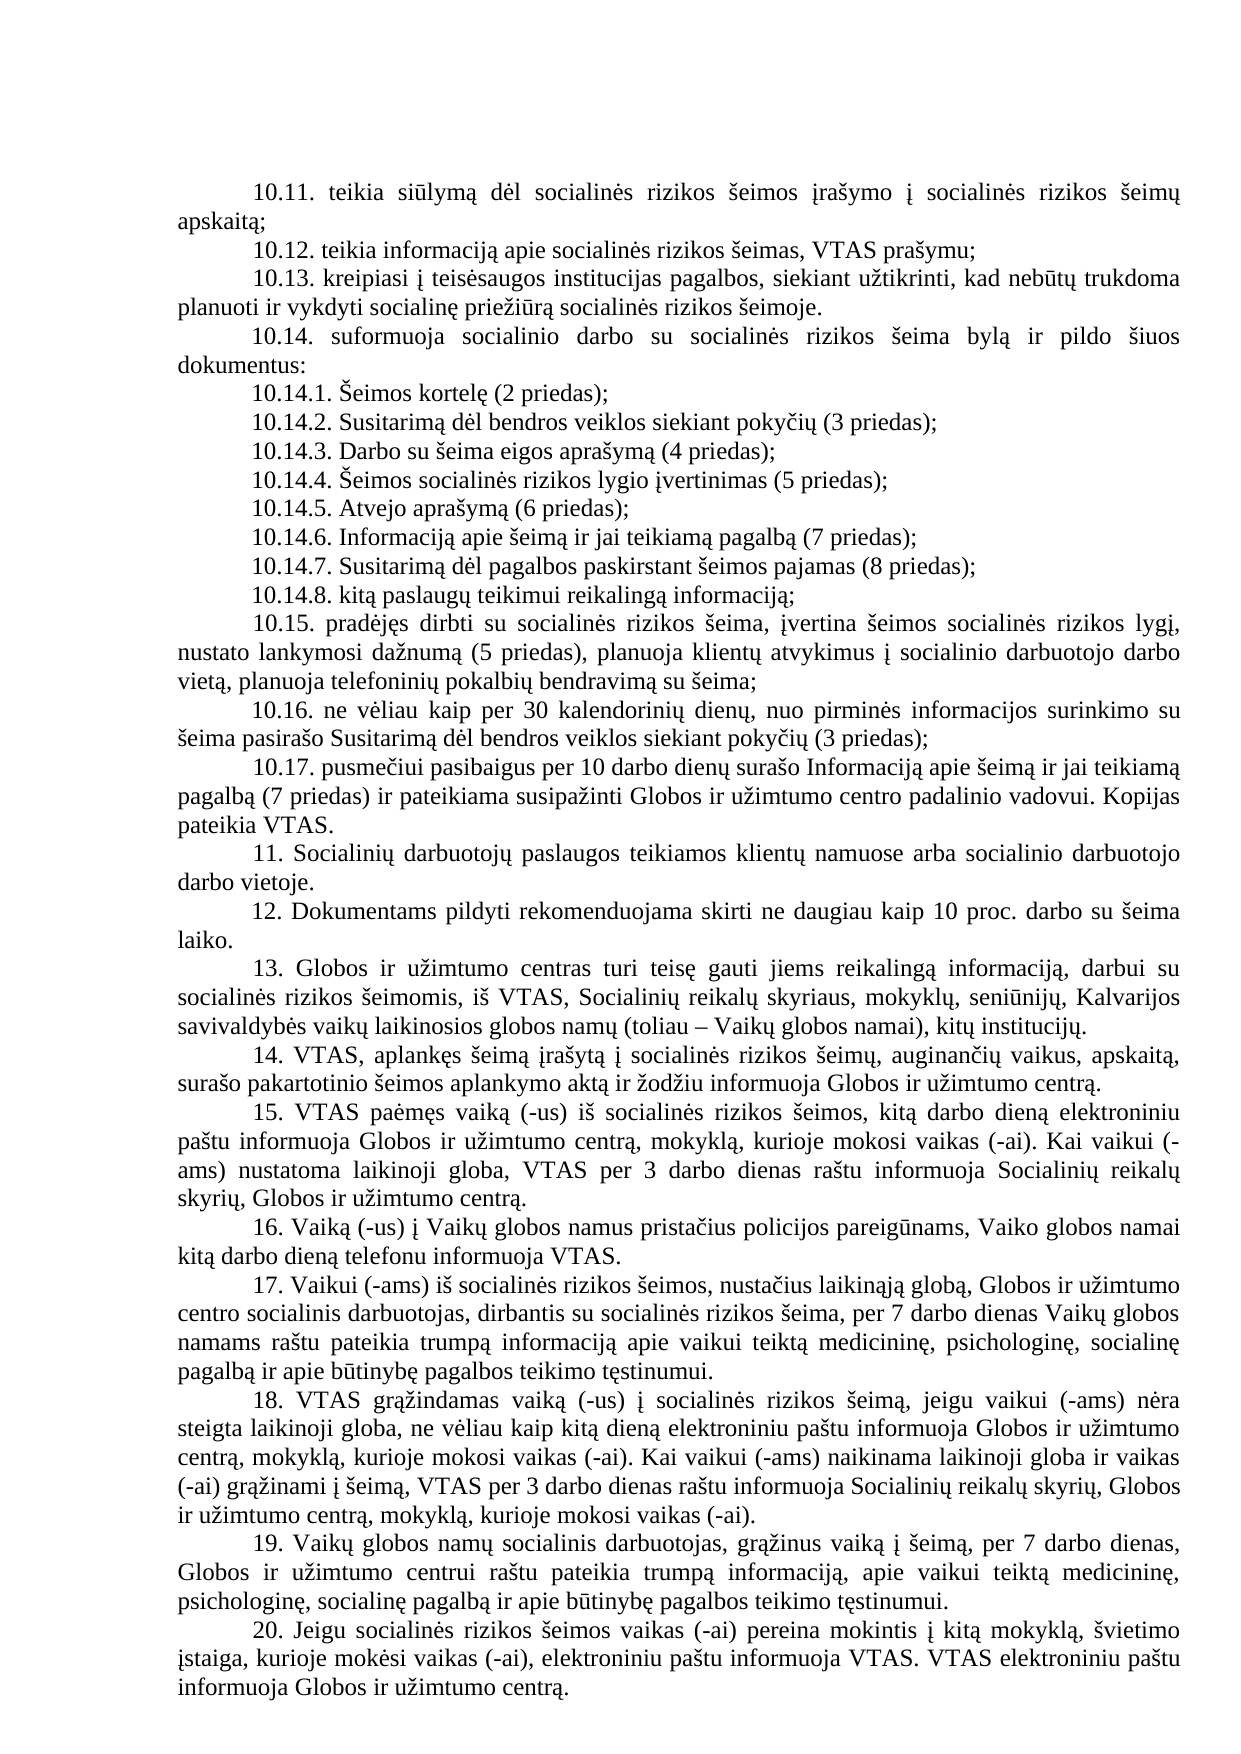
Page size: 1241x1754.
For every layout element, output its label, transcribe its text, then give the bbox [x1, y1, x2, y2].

text 19. Vaikų globos namų socialinis darbuotojas, grąžinus vaiką į šeimą, per 7 darbo dienas, Globos ir užimtumo centrui raštu pateikia trumpą informaciją, apie vaikui teiktą medicininę, psichologinę, socialinę pagalbą ir apie būtinybę pagalbos teikimo tęstinumui. [177, 1528, 1181, 1615]
text 11. Socialinių darbuotojų paslaugos teikiamos klientų namuose arba socialinio darbuotojo darbo vietoje. [177, 838, 1181, 896]
text 10.14. suformuoja socialinio darbo su socialinės rizikos šeima bylą ir pildo šiuos dokumentus: [177, 321, 1181, 378]
text 10.14.6. Informaciją apie šeimą ir jai teikiamą pagalbą (7 priedas); [177, 522, 1181, 551]
text 20. Jeigu socialinės rizikos šeimos vaikas (-ai) pereina mokintis į kitą mokyklą, švietimo įstaiga, kurioje mokėsi vaikas (-ai), elektroniniu paštu informuoja VTAS. VTAS elektroniniu paštu informuoja Globos ir užimtumo centrą. [177, 1615, 1181, 1701]
text 10.16. ne vėliau kaip per 30 kalendorinių dienų, nuo pirminės informacijos surinkimo su šeima pasirašo Susitarimą dėl bendros veiklos siekiant pokyčių (3 priedas); [177, 695, 1181, 752]
text 17. Vaikui (-ams) iš socialinės rizikos šeimos, nustačius laikinąją globą, Globos ir užimtumo centro socialinis darbuotojas, dirbantis su socialinės rizikos šeima, per 7 darbo dienas Vaikų globos namams raštu pateikia trumpą informaciją apie vaikui teiktą medicininę, psichologinę, socialinę pagalbą ir apie būtinybę pagalbos teikimo tęstinumui. [177, 1270, 1181, 1385]
text 10.14.4. Šeimos socialinės rizikos lygio įvertinimas (5 priedas); [177, 465, 1181, 493]
text 10.15. pradėjęs dirbti su socialinės rizikos šeima, įvertina šeimos socialinės rizikos lygį, nustato lankymosi dažnumą (5 priedas), planuoja klientų atvykimus į socialinio darbuotojo darbo vietą, planuoja telefoninių pokalbių bendravimą su šeima; [177, 608, 1181, 695]
text 10.14.1. Šeimos kortelę (2 priedas); [177, 378, 1181, 407]
text 10.14.2. Susitarimą dėl bendros veiklos siekiant pokyčių (3 priedas); [177, 407, 1181, 436]
text 14. VTAS, aplankęs šeimą įrašytą į socialinės rizikos šeimų, auginančių vaikus, apskaitą, surašo pakartotinio šeimos aplankymo aktą ir žodžiu informuoja Globos ir užimtumo centrą. [177, 1040, 1181, 1097]
text 15. VTAS paėmęs vaiką (-us) iš socialinės rizikos šeimos, kitą darbo dieną elektroniniu paštu informuoja Globos ir užimtumo centrą, mokyklą, kurioje mokosi vaikas (-ai). Kai vaikui (-ams) nustatoma laikinoji globa, VTAS per 3 darbo dienas raštu informuoja Socialinių reikalų skyrių, Globos ir užimtumo centrą. [177, 1097, 1181, 1212]
text 10.14.3. Darbo su šeima eigos aprašymą (4 priedas); [177, 436, 1181, 465]
text 10.13. kreipiasi į teisėsaugos institucijas pagalbos, siekiant užtikrinti, kad nebūtų trukdoma planuoti ir vykdyti socialinę priežiūrą socialinės rizikos šeimoje. [177, 263, 1181, 321]
text 13. Globos ir užimtumo centras turi teisę gauti jiems reikalingą informaciją, darbui su socialinės rizikos šeimomis, iš VTAS, Socialinių reikalų skyriaus, mokyklų, seniūnijų, Kalvarijos savivaldybės vaikų laikinosios globos namų (toliau – Vaikų globos namai), kitų institucijų. [177, 953, 1181, 1040]
text 18. VTAS grąžindamas vaiką (-us) į socialinės rizikos šeimą, jeigu vaikui (-ams) nėra steigta laikinoji globa, ne vėliau kaip kitą dieną elektroniniu paštu informuoja Globos ir užimtumo centrą, mokyklą, kurioje mokosi vaikas (-ai). Kai vaikui (-ams) naikinama laikinoji globa ir vaikas (-ai) grąžinami į šeimą, VTAS per 3 darbo dienas raštu informuoja Socialinių reikalų skyrių, Globos ir užimtumo centrą, mokyklą, kurioje mokosi vaikas (-ai). [177, 1385, 1181, 1528]
text 10.14.7. Susitarimą dėl pagalbos paskirstant šeimos pajamas (8 priedas); [177, 551, 1181, 580]
text 10.11. teikia siūlymą dėl socialinės rizikos šeimos įrašymo į socialinės rizikos šeimų apskaitą; [177, 177, 1181, 235]
text 10.17. pusmečiui pasibaigus per 10 darbo dienų surašo Informaciją apie šeimą ir jai teikiamą pagalbą (7 priedas) ir pateikiama susipažinti Globos ir užimtumo centro padalinio vadovui. Kopijas pateikia VTAS. [177, 752, 1181, 838]
text 10.14.8. kitą paslaugų teikimui reikalingą informaciją; [177, 580, 1181, 608]
text 16. Vaiką (-us) į Vaikų globos namus pristačius policijos pareigūnams, Vaiko globos namai kitą darbo dieną telefonu informuoja VTAS. [177, 1212, 1181, 1270]
text 10.12. teikia informaciją apie socialinės rizikos šeimas, VTAS prašymu; [177, 235, 1181, 263]
text 10.14.5. Atvejo aprašymą (6 priedas); [177, 493, 1181, 522]
text 12. Dokumentams pildyti rekomenduojama skirti ne daugiau kaip 10 proc. darbo su šeima laiko. [177, 896, 1181, 953]
